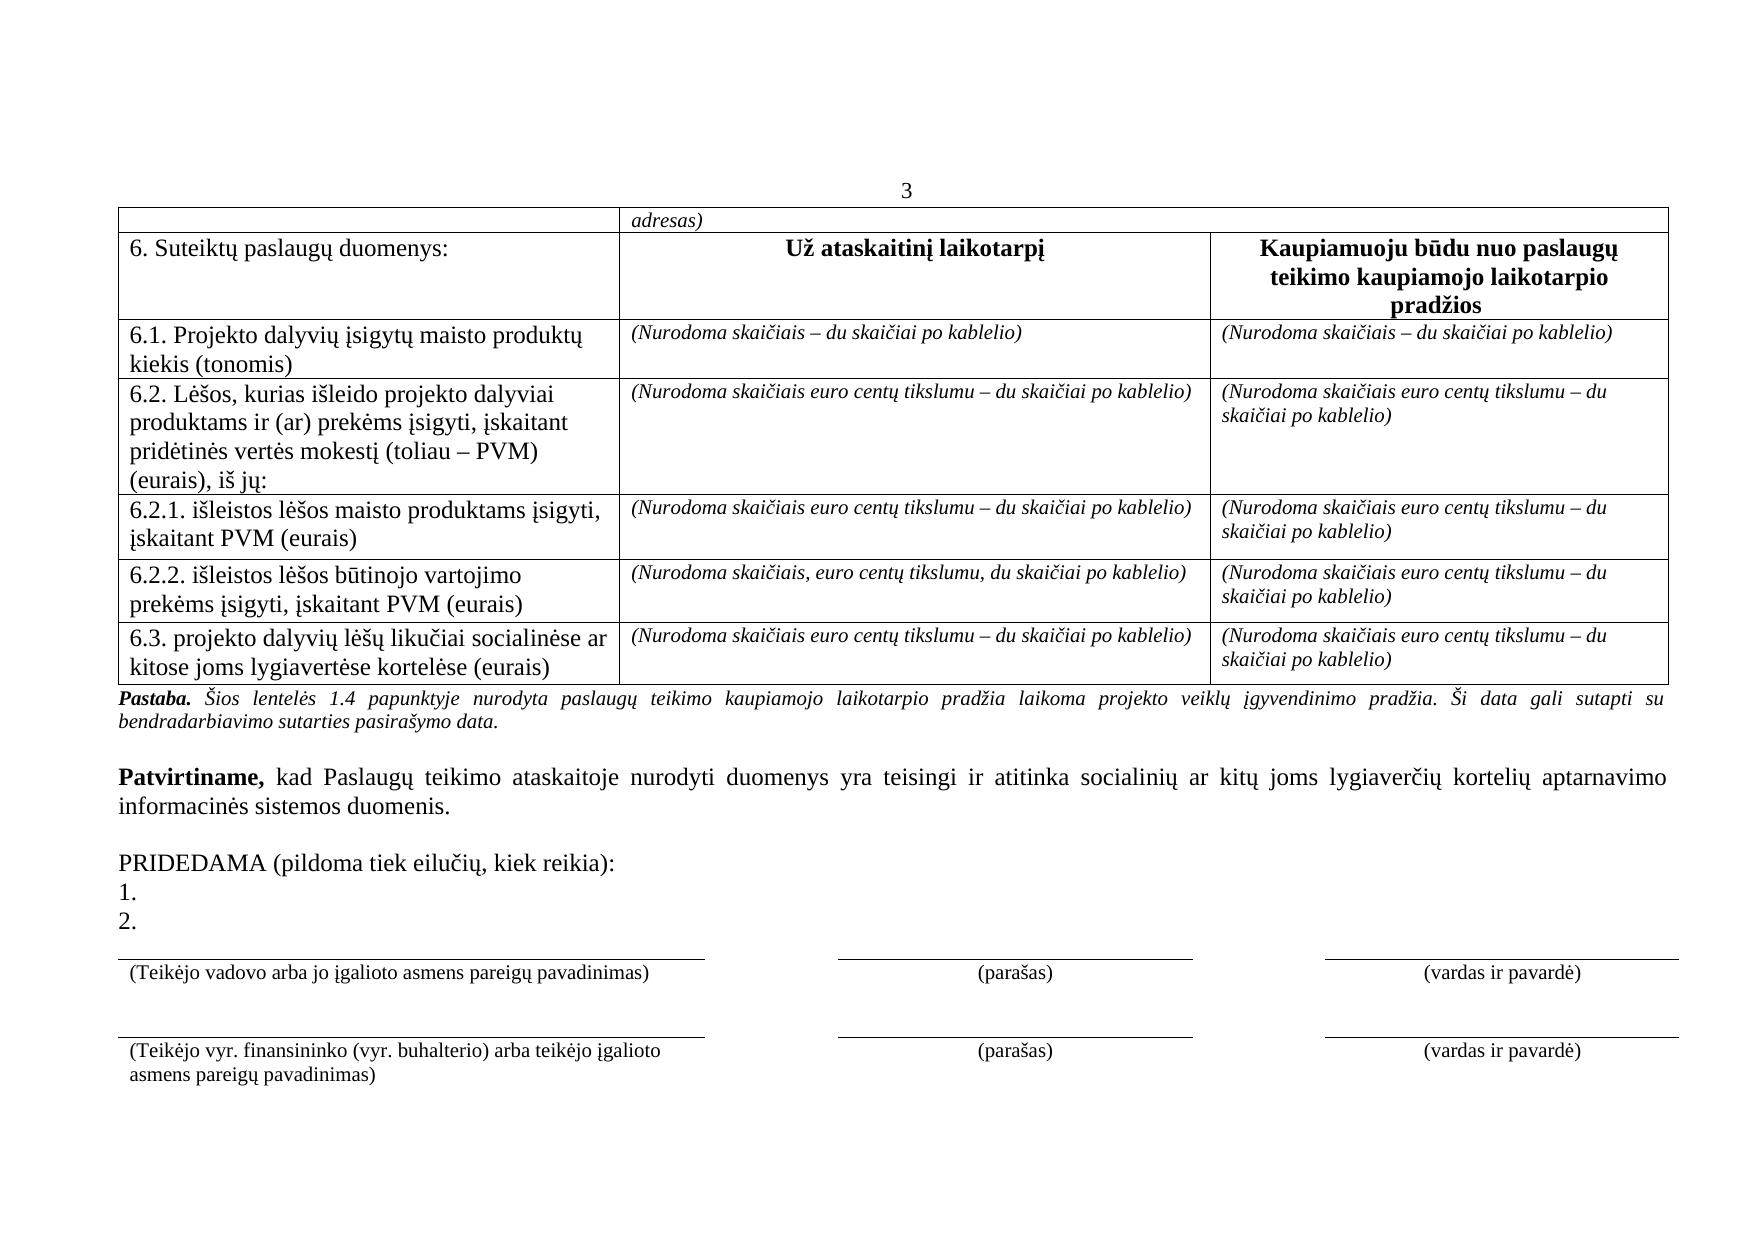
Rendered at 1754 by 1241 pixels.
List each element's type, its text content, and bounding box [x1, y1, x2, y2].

table_header [705, 1013, 838, 1037]
text Pastaba. Šios lentelės 1.4 papunktyje nurodyta paslaugų teikimo kaupiamojo laikotarpio pradžia laikoma projekto veiklų įgyvendinimo pradžia. Ši data gali sutapti su bendradarbiavimo sutarties pasirašymo data. [118, 685, 1668, 733]
table_header [1325, 1013, 1679, 1037]
table_cell 6.3. projekto dalyvių lėšų likučiai socialinėse ar kitose joms lygiavertėse kortelėse (eurais) [119, 623, 619, 684]
text 2. [118, 906, 1695, 935]
text 1. [118, 877, 1695, 906]
table_cell (vardas ir pavardė) [1325, 960, 1679, 984]
table_cell (Nurodoma skaičiais – du skaičiai po kablelio) [1211, 320, 1668, 378]
table_cell (Nurodoma skaičiais euro centų tikslumu – du skaičiai po kablelio) [1211, 560, 1668, 622]
table_cell [705, 959, 838, 984]
table_cell adresas) [620, 208, 1668, 232]
table_cell (Nurodoma skaičiais euro centų tikslumu – du skaičiai po kablelio) [620, 495, 1210, 559]
table_cell (vardas ir pavardė) [1325, 1038, 1679, 1086]
table_cell (Nurodoma skaičiais euro centų tikslumu – du skaičiai po kablelio) [1211, 379, 1668, 494]
table_header [1193, 1013, 1325, 1037]
table_header [118, 935, 705, 959]
table_cell [119, 208, 619, 232]
table_cell Kaupiamuoju būdu nuo paslaugų teikimo kaupiamojo laikotarpio pradžios [1211, 233, 1668, 319]
text Patvirtiname, kad Paslaugų teikimo ataskaitoje nurodyti duomenys yra teisingi ir atitinka socialinių ar kitų joms lygiaverčių kortelių aptarnavimo informacinės sistemos duomenis. [118, 762, 1668, 820]
text PRIDEDAMA (pildoma tiek eilučių, kiek reikia): [118, 848, 1695, 877]
table_header [705, 935, 838, 959]
table_cell 6.2.1. išleistos lėšos maisto produktams įsigyti, įskaitant PVM (eurais) [119, 495, 619, 559]
table_cell (Nurodoma skaičiais euro centų tikslumu – du skaičiai po kablelio) [620, 379, 1210, 494]
table_header [118, 1013, 705, 1037]
table_cell (Teikėjo vadovo arba jo įgalioto asmens pareigų pavadinimas) [118, 960, 705, 984]
table_cell 6. Suteiktų paslaugų duomenys: [119, 233, 619, 319]
table_cell Už ataskaitinį laikotarpį [620, 233, 1210, 319]
table_header [1193, 935, 1325, 959]
table_cell [1193, 1037, 1325, 1086]
table_header [1325, 935, 1679, 959]
table_cell 6.2. Lėšos, kurias išleido projekto dalyviai produktams ir (ar) prekėms įsigyti, įskaitant pridėtinės vertės mokestį (toliau – PVM) (eurais), iš jų: [119, 379, 619, 494]
table_cell 6.1. Projekto dalyvių įsigytų maisto produktų kiekis (tonomis) [119, 320, 619, 378]
table_cell (Nurodoma skaičiais – du skaičiai po kablelio) [620, 320, 1210, 378]
table_cell [705, 1037, 838, 1086]
table_cell (Nurodoma skaičiais euro centų tikslumu – du skaičiai po kablelio) [1211, 623, 1668, 684]
table_cell (Teikėjo vyr. finansininko (vyr. buhalterio) arba teikėjo įgalioto asmens pareigų pavadinimas) [118, 1038, 705, 1086]
table_header [838, 1013, 1192, 1037]
table_cell 6.2.2. išleistos lėšos būtinojo vartojimo prekėms įsigyti, įskaitant PVM (eurais) [119, 560, 619, 622]
table_cell (Nurodoma skaičiais euro centų tikslumu – du skaičiai po kablelio) [620, 623, 1210, 684]
table_cell (Nurodoma skaičiais euro centų tikslumu – du skaičiai po kablelio) [1211, 495, 1668, 559]
table_cell [1193, 959, 1325, 984]
table_header [838, 935, 1192, 959]
table_cell (parašas) [838, 960, 1192, 984]
table_cell (Nurodoma skaičiais, euro centų tikslumu, du skaičiai po kablelio) [620, 560, 1210, 622]
table_cell (parašas) [838, 1038, 1192, 1086]
